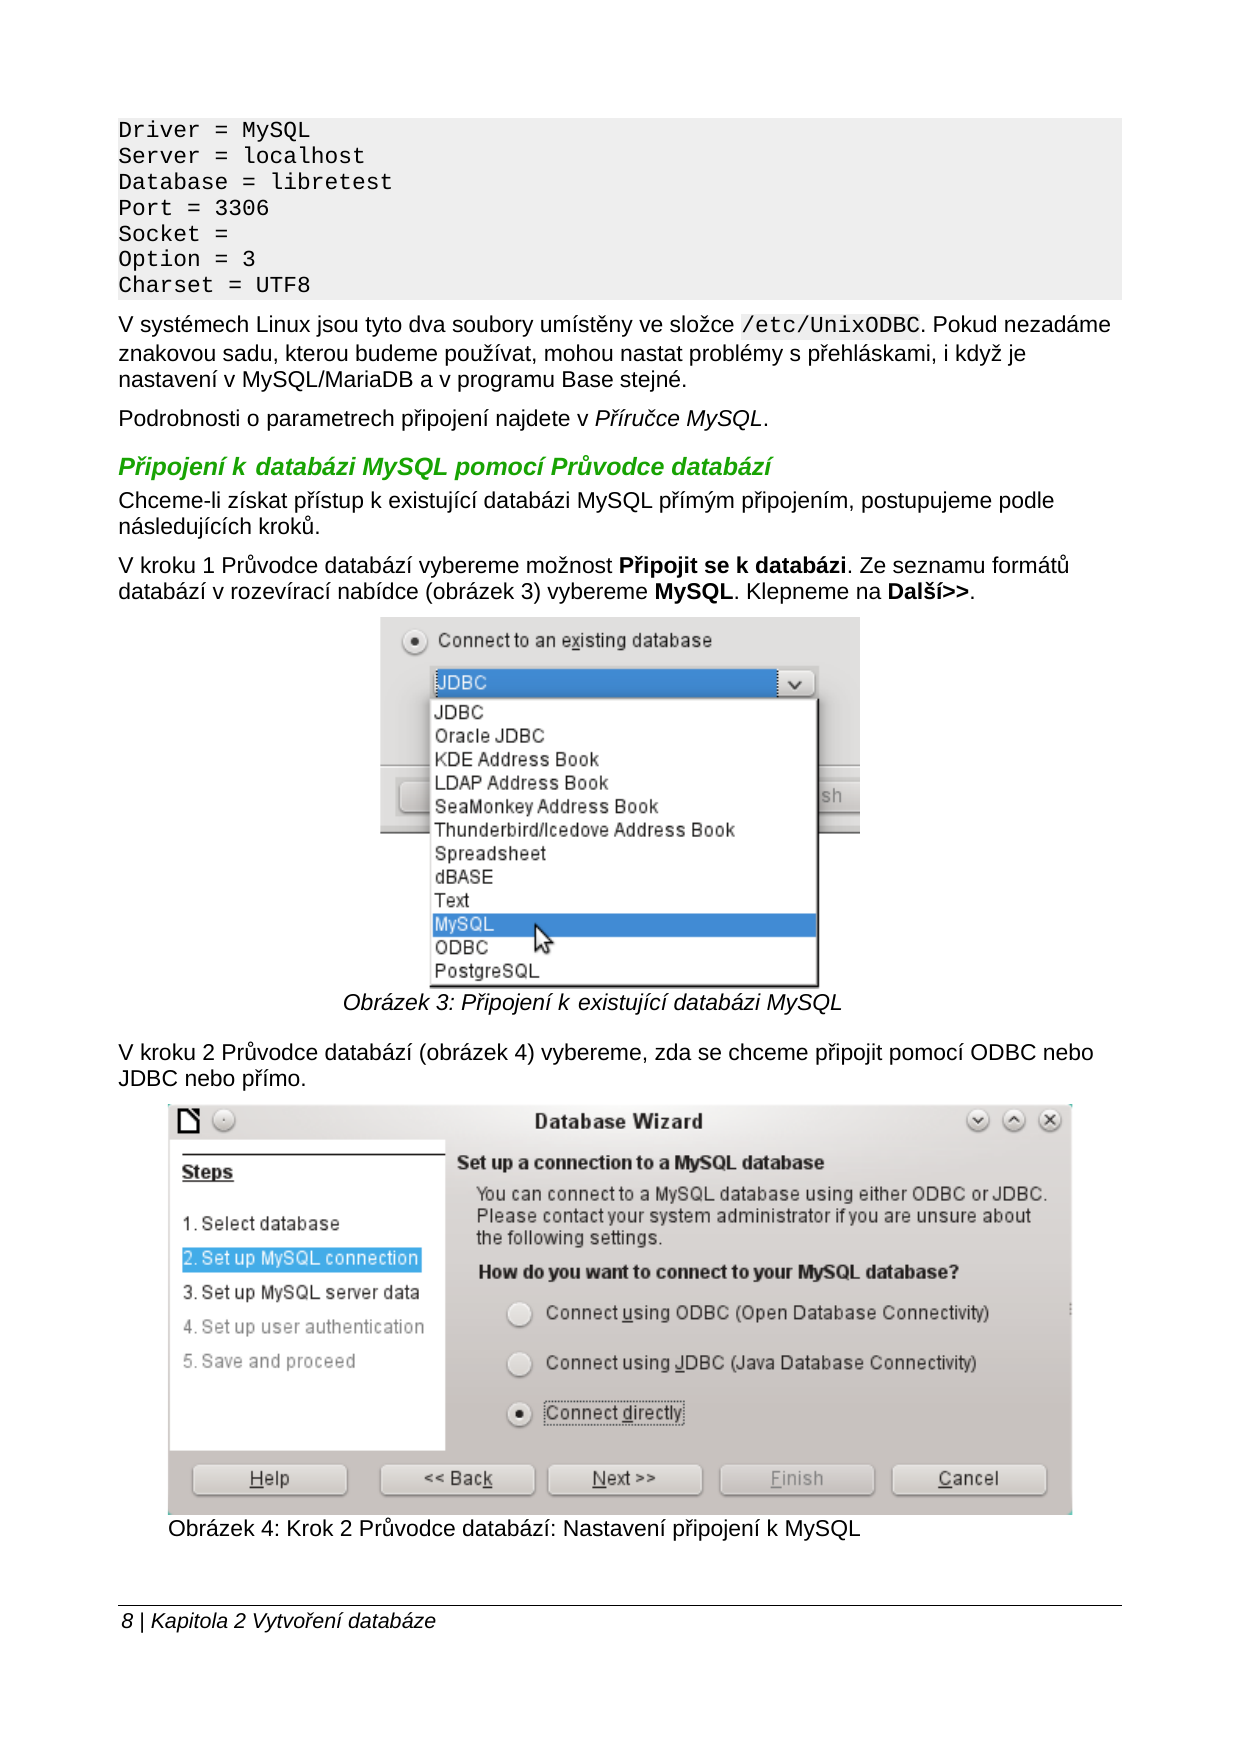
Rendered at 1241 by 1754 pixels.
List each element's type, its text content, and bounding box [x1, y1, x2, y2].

text V kroku 1 Průvodce databází vybereme možnost Připojit se k databázi. Ze seznamu formátů databází v rozevírací nabídce (obrázek 3) vybereme MySQL. Klepneme na Další>>. [118, 552, 1122, 604]
text Port = 3306 [118, 196, 1122, 222]
text V systémech Linux jsou tyto dva soubory umístěny ve složce /etc/UnixODBC. Pokud nezadáme znakovou sadu, kterou budeme používat, mohou nastat problémy s přehláskami, i když je nastavení v MySQL/MariaDB a v programu Base stejné. [118, 311, 1122, 392]
text Obrázek 4: Krok 2 Průvodce databází: Nastavení připojení k MySQL [168, 1515, 1072, 1541]
text V kroku 2 Průvodce databází (obrázek 4) vybereme, zda se chceme připojit pomocí ODBC nebo JDBC nebo přímo. [118, 1039, 1122, 1092]
text Option = 3 [118, 248, 1122, 274]
subtitle Připojení k databázi MySQL pomocí Průvodce databází [118, 452, 1122, 481]
text Charset = UTF8 [118, 274, 1122, 300]
text Obrázek 3: Připojení k existující databázi MySQL [343, 617, 898, 1015]
picture [380, 617, 860, 989]
picture [167, 1104, 1073, 1515]
text Database = libretest [118, 170, 1122, 196]
text Socket = [118, 222, 1122, 248]
text Server = localhost [118, 144, 1122, 170]
text Podrobnosti o parametrech připojení najdete v Příručce MySQL. [118, 405, 1122, 431]
text Chceme-li získat přístup k existující databázi MySQL přímým připojením, postupujeme podle následujících kroků. [118, 487, 1122, 539]
text Driver = MySQL [118, 118, 1122, 144]
